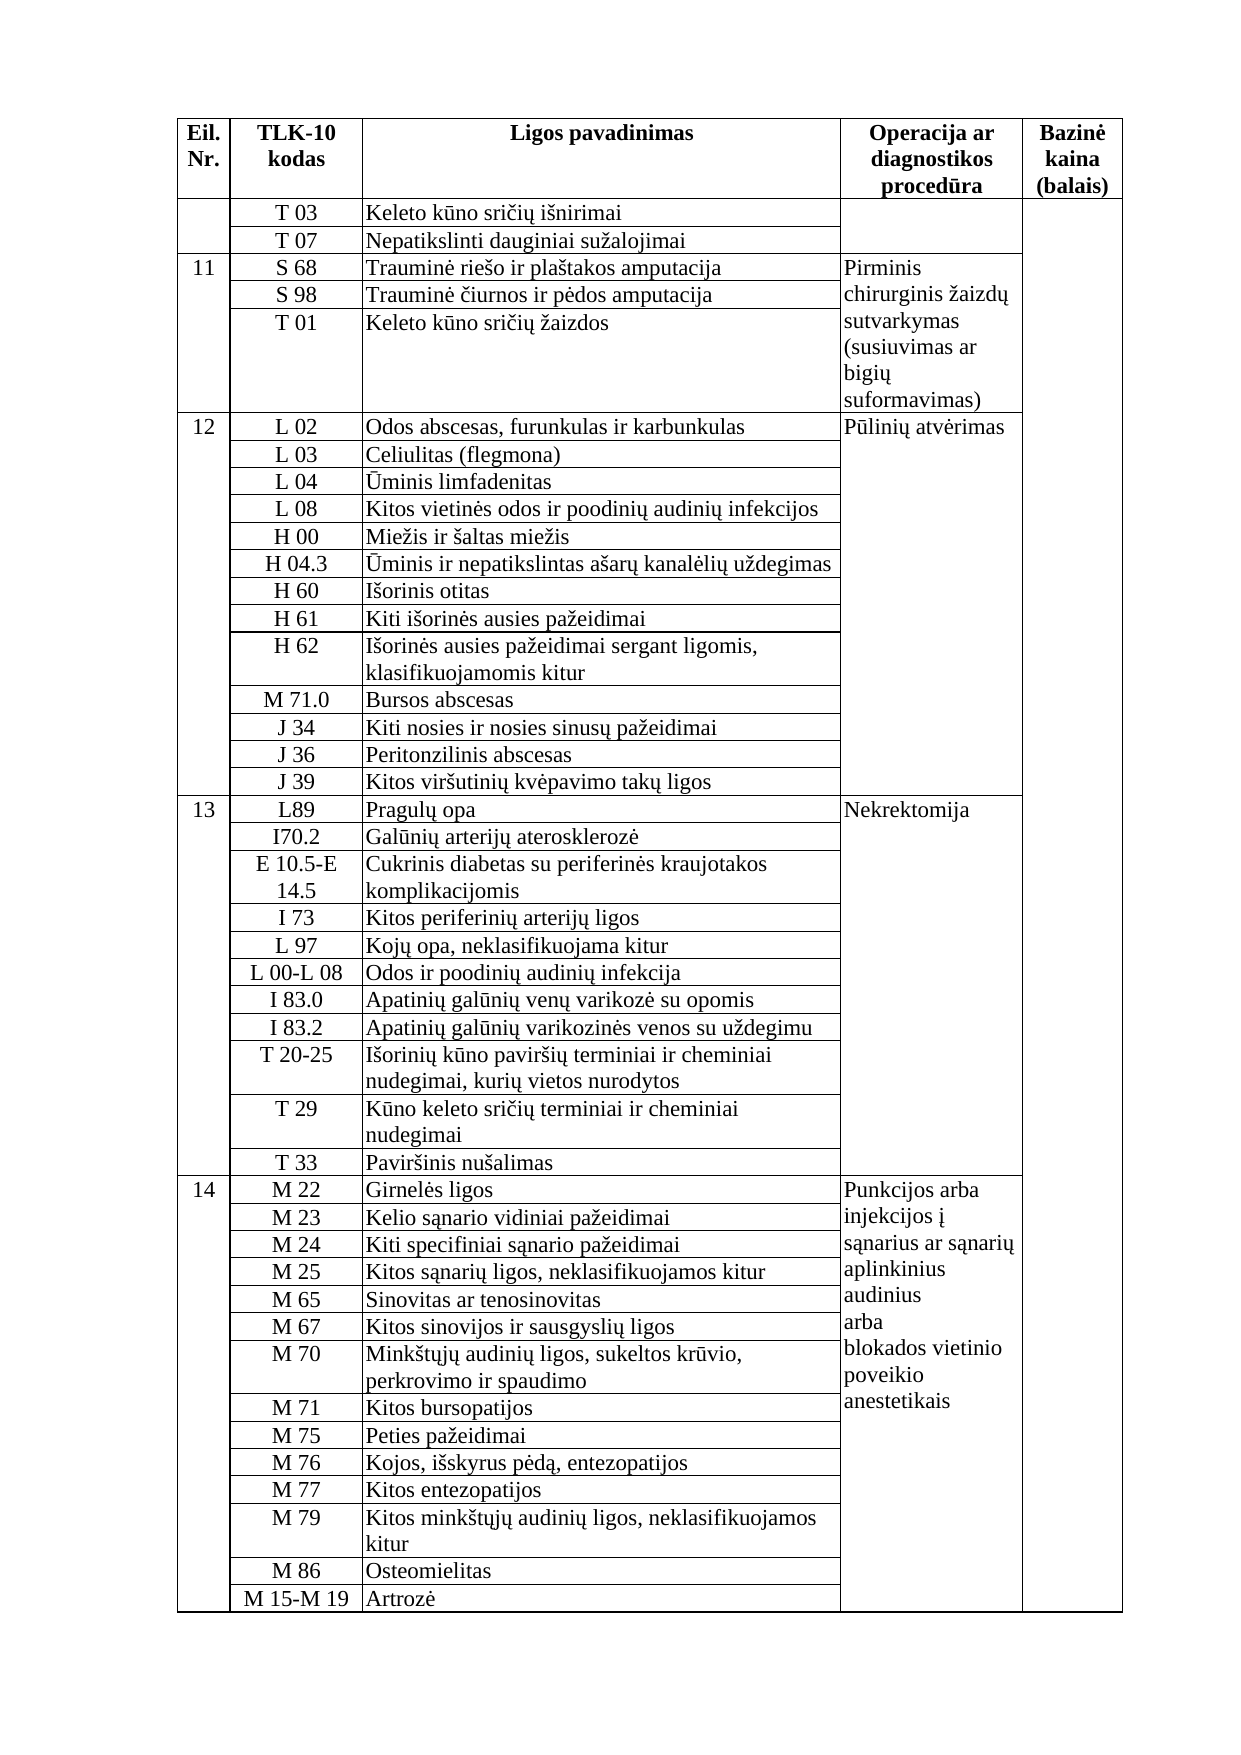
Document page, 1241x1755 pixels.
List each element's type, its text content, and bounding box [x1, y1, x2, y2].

table_cell M 22 [231, 1176, 362, 1202]
table_cell T 29 [231, 1095, 362, 1148]
table_cell I70.2 [231, 823, 362, 849]
table_cell H 60 [231, 578, 362, 604]
table_cell T 03 [231, 199, 362, 226]
table_cell M 79 [231, 1504, 362, 1557]
table_cell Išorinės ausies pažeidimai sergant ligomis, klasifikuojamomis kitur [363, 633, 840, 685]
table_cell M 67 [231, 1313, 362, 1339]
table_cell S 98 [231, 281, 362, 308]
table_cell Kitos bursopatijos [363, 1394, 840, 1421]
table_cell Peritonzilinis abscesas [363, 741, 840, 767]
table_cell Kitos sinovijos ir sausgyslių ligos [363, 1313, 840, 1339]
table_cell M 86 [231, 1558, 362, 1584]
table_cell Kelio sąnario vidiniai pažeidimai [363, 1204, 840, 1230]
table_cell T 33 [231, 1149, 362, 1175]
table_cell J 36 [231, 741, 362, 767]
table_cell T 07 [231, 227, 362, 253]
table_cell I 83.0 [231, 986, 362, 1013]
table_cell M 77 [231, 1476, 362, 1503]
table_cell Kiti nosies ir nosies sinusų pažeidimai [363, 714, 840, 740]
table_cell H 00 [231, 523, 362, 549]
table_cell M 71.0 [231, 686, 362, 712]
table_cell 11 [178, 254, 229, 412]
table_cell Paviršinis nušalimas [363, 1149, 840, 1175]
table_cell M 76 [231, 1449, 362, 1475]
table_cell Kūno keleto sričių terminiai ir cheminiai nudegimai [363, 1095, 840, 1148]
table_cell Galūnių arterijų aterosklerozė [363, 823, 840, 849]
table_cell Cukrinis diabetas su periferinės kraujotakos komplikacijomis [363, 851, 840, 903]
table_cell Minkštųjų audinių ligos, sukeltos krūvio, perkrovimo ir spaudimo [363, 1341, 840, 1393]
table_cell H 04.3 [231, 550, 362, 577]
table_cell I 83.2 [231, 1014, 362, 1040]
table_cell Trauminė čiurnos ir pėdos amputacija [363, 281, 840, 308]
table_cell H 62 [231, 633, 362, 685]
table_cell Išorinis otitas [363, 578, 840, 604]
table_header Eil.Nr. [178, 119, 229, 198]
table_cell L89 [231, 796, 362, 822]
table_header Bazinė kaina (balais) [1023, 119, 1122, 198]
table_cell 14 [178, 1176, 229, 1611]
table_header TLK-10 kodas [231, 119, 362, 198]
table_cell Kitos entezopatijos [363, 1476, 840, 1503]
table_cell [178, 199, 229, 253]
table_cell Sinovitas ar tenosinovitas [363, 1286, 840, 1312]
table_cell Kojos, išskyrus pėdą, entezopatijos [363, 1449, 840, 1475]
table_cell L 97 [231, 932, 362, 958]
table_cell Bursos abscesas [363, 686, 840, 712]
table_cell S 68 [231, 254, 362, 280]
table_cell Kojų opa, neklasifikuojama kitur [363, 932, 840, 958]
table_cell M 65 [231, 1286, 362, 1312]
table_cell M 25 [231, 1258, 362, 1285]
table_cell Punkcijos arba injekcijos į sąnarius ar sąnarių aplinkinius audinius arba blokados vietinio poveikio anestetikais [841, 1176, 1022, 1611]
table_cell Išorinių kūno paviršių terminiai ir cheminiai nudegimai, kurių vietos nurodytos [363, 1041, 840, 1094]
table_cell H 61 [231, 605, 362, 631]
table_cell 12 [178, 413, 229, 795]
table_cell L 08 [231, 495, 362, 522]
table_cell Kiti išorinės ausies pažeidimai [363, 605, 840, 631]
table_cell I 73 [231, 904, 362, 931]
table_cell [1023, 199, 1122, 1611]
table_cell L 03 [231, 441, 362, 467]
table_cell M 75 [231, 1422, 362, 1448]
table_cell M 15-M 19 [231, 1585, 362, 1611]
table_cell Nepatikslinti dauginiai sužalojimai [363, 227, 840, 253]
table_cell Kitos sąnarių ligos, neklasifikuojamos kitur [363, 1258, 840, 1285]
table_cell Kitos minkštųjų audinių ligos, neklasifikuojamos kitur [363, 1504, 840, 1557]
table_cell Keleto kūno sričių išnirimai [363, 199, 840, 226]
table_cell L 02 [231, 413, 362, 439]
table_header Operacija ar diagnostikos procedūra [841, 119, 1022, 198]
table_cell Artrozė [363, 1585, 840, 1611]
table_cell M 70 [231, 1341, 362, 1393]
table_cell Celiulitas (flegmona) [363, 441, 840, 467]
table_cell Trauminė riešo ir plaštakos amputacija [363, 254, 840, 280]
table_cell Kitos viršutinių kvėpavimo takų ligos [363, 768, 840, 795]
table_cell Pirminis chirurginis žaizdų sutvarkymas (susiuvimas ar bigių suformavimas) [841, 254, 1022, 412]
table_cell L 00-L 08 [231, 959, 362, 985]
table_header Ligos pavadinimas [363, 119, 840, 198]
table_cell Miežis ir šaltas miežis [363, 523, 840, 549]
table_cell Girnelės ligos [363, 1176, 840, 1202]
table_cell 13 [178, 796, 229, 1175]
table_cell L 04 [231, 468, 362, 494]
table_cell M 23 [231, 1204, 362, 1230]
table_cell Ūminis ir nepatikslintas ašarų kanalėlių uždegimas [363, 550, 840, 577]
table_cell Pragulų opa [363, 796, 840, 822]
table_cell Kiti specifiniai sąnario pažeidimai [363, 1231, 840, 1257]
table_cell J 34 [231, 714, 362, 740]
table_cell Osteomielitas [363, 1558, 840, 1584]
table_cell Odos abscesas, furunkulas ir karbunkulas [363, 413, 840, 439]
table_cell Kitos vietinės odos ir poodinių audinių infekcijos [363, 495, 840, 522]
table_cell Apatinių galūnių varikozinės venos su uždegimu [363, 1014, 840, 1040]
table_cell Ūminis limfadenitas [363, 468, 840, 494]
table_cell Kitos periferinių arterijų ligos [363, 904, 840, 931]
table_cell M 24 [231, 1231, 362, 1257]
table_cell M 71 [231, 1394, 362, 1421]
table_cell Pūlinių atvėrimas [841, 413, 1022, 795]
table_cell J 39 [231, 768, 362, 795]
table_cell T 01 [231, 309, 362, 412]
table_cell Apatinių galūnių venų varikozė su opomis [363, 986, 840, 1013]
table_cell T 20-25 [231, 1041, 362, 1094]
table_cell Nekrektomija [841, 796, 1022, 1175]
table_cell Odos ir poodinių audinių infekcija [363, 959, 840, 985]
table_cell Peties pažeidimai [363, 1422, 840, 1448]
table_cell E 10.5-E 14.5 [231, 851, 362, 903]
table_cell Keleto kūno sričių žaizdos [363, 309, 840, 412]
table_cell [841, 199, 1022, 253]
